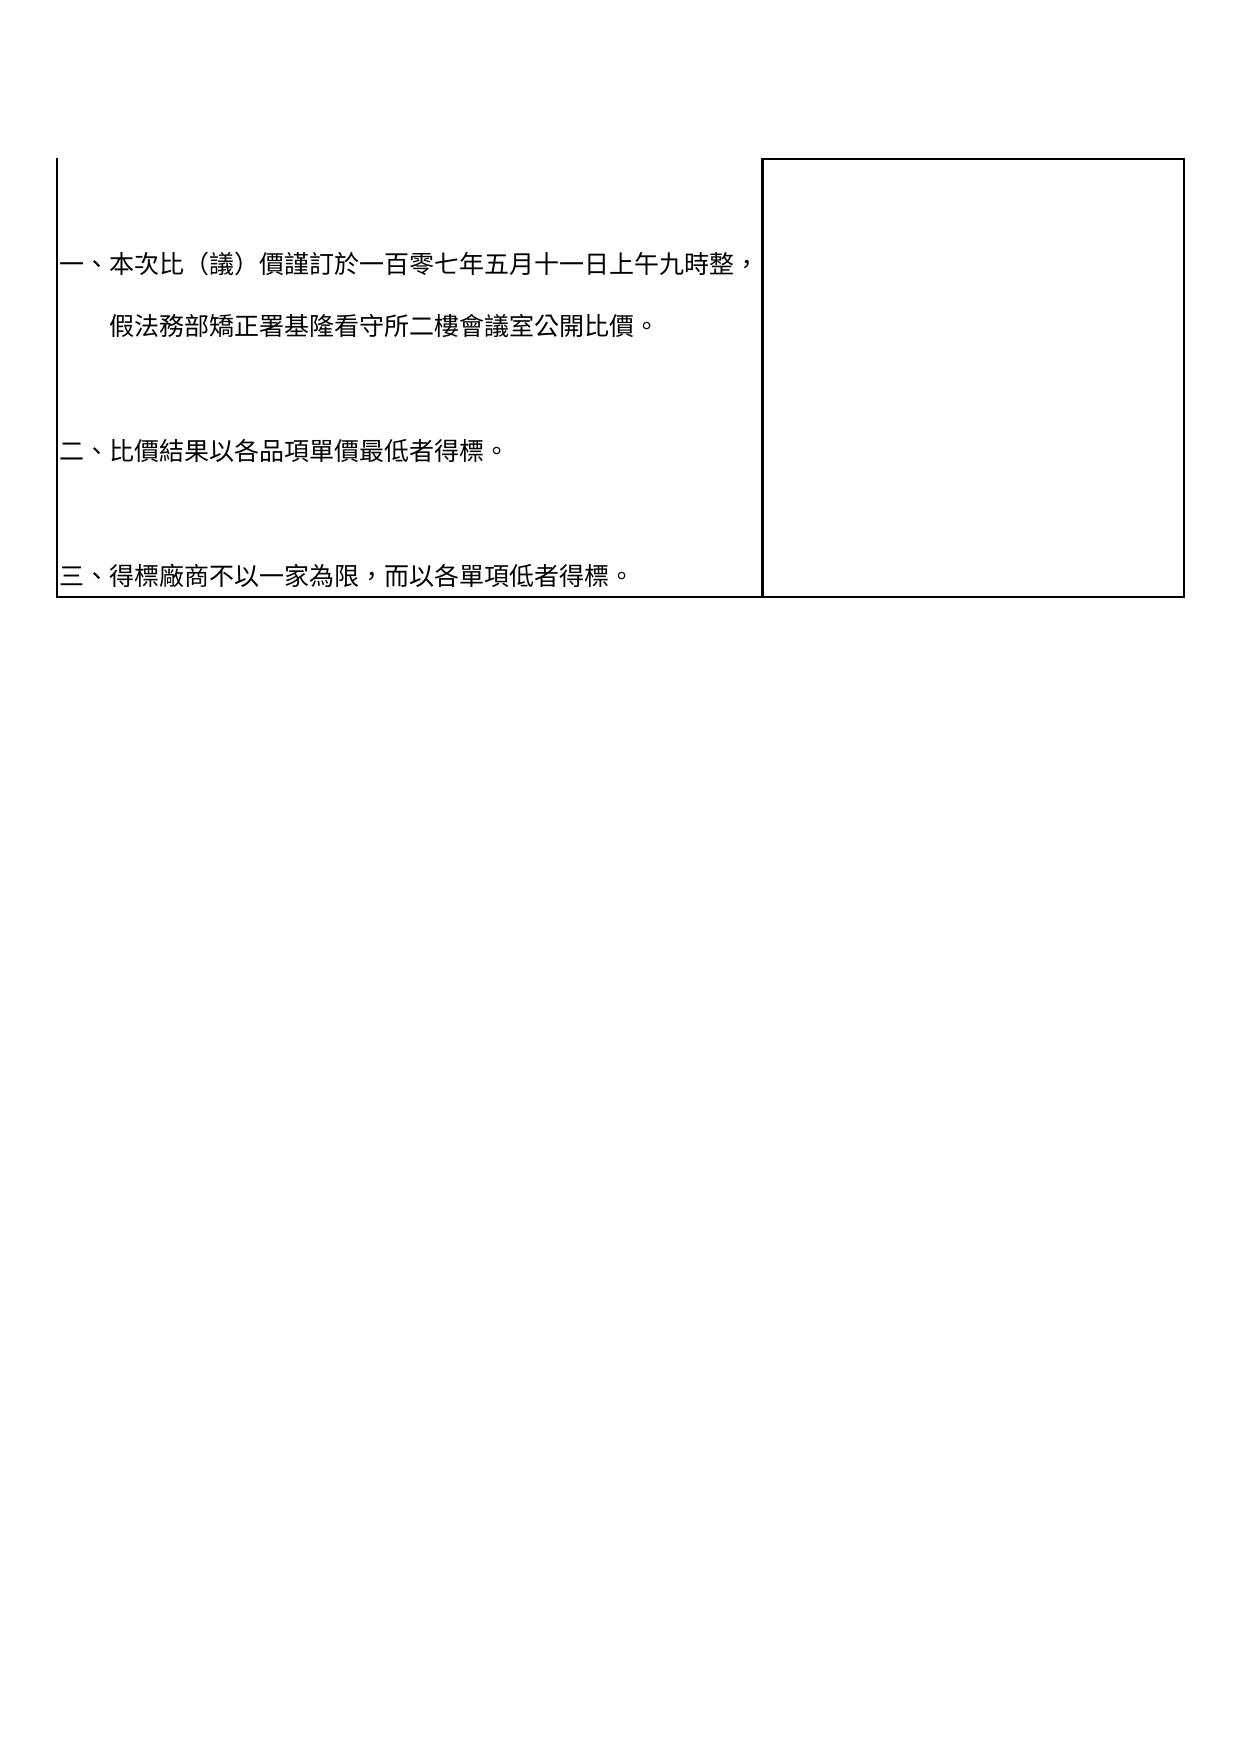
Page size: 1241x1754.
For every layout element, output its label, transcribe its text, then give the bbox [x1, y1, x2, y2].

table_cell 一、本次比（議）價謹訂於一百零七年五月十一日上午九時整， 假法務部矯正署基隆看守所二樓會議室公開比價。 [58, 158, 761, 346]
table_cell 三、得標廠商不以一家為限，而以各單項低者得標。 [58, 471, 761, 596]
table_cell 二、比價結果以各品項單價最低者得標。 [58, 346, 761, 471]
table_cell [764, 160, 1183, 596]
